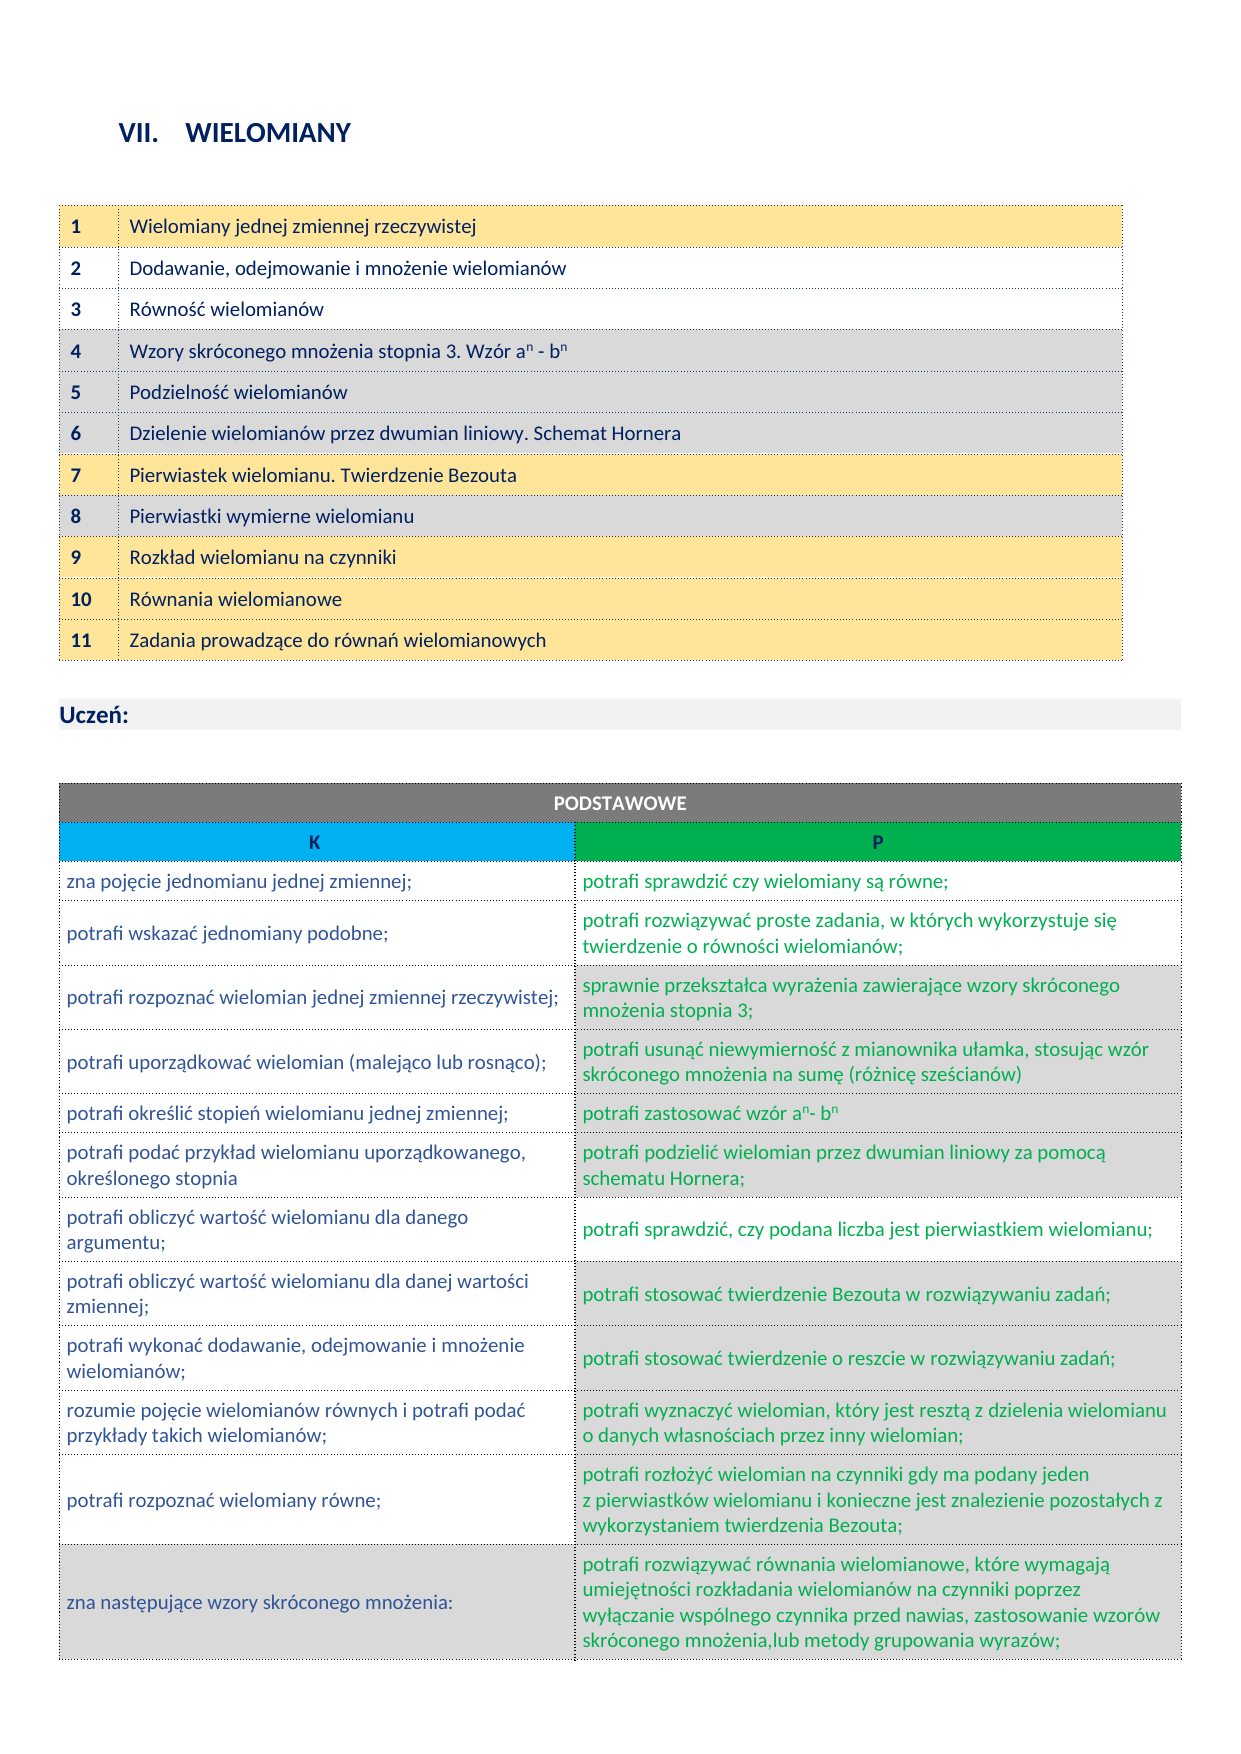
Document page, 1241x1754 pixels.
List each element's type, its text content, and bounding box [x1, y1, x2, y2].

table_header Wielomiany jednej zmiennej rzeczywistej [118, 205, 1122, 247]
text Uczeń: [59, 699, 1181, 730]
table_cell Dodawanie, odejmowanie i mnożenie wielomianów [118, 247, 1122, 288]
table_cell potrafi wyznaczyć wielomian, który jest resztą z dzielenia wielomianu o danych własnościach przez inny wielomian; [575, 1390, 1181, 1454]
table_cell 11 [59, 619, 118, 660]
table_cell 3 [59, 288, 118, 329]
table_cell 5 [59, 371, 118, 412]
table_cell potrafi podzielić wielomian przez dwumian liniowy za pomocą schematu Hornera; [575, 1132, 1181, 1197]
table_cell potrafi określić stopień wielomianu jednej zmiennej; [59, 1093, 575, 1132]
table_cell potrafi zastosować wzór an- bn [575, 1093, 1181, 1132]
table_cell rozumie pojęcie wielomianów równych i potrafi podać przykłady takich wielomianów; [59, 1390, 575, 1454]
table_cell zna następujące wzory skróconego mnożenia: [59, 1544, 575, 1659]
table_cell potrafi stosować twierdzenie Bezouta w rozwiązywaniu zadań; [575, 1261, 1181, 1325]
table_cell 7 [59, 454, 118, 495]
table_cell 2 [59, 248, 118, 288]
table_cell sprawnie przekształca wyrażenia zawierające wzory skróconego mnożenia stopnia 3; [575, 965, 1181, 1029]
table_cell potrafi obliczyć wartość wielomianu dla danej wartości zmiennej; [59, 1261, 575, 1325]
table_cell potrafi sprawdzić czy wielomiany są równe; [575, 861, 1181, 900]
table_cell Pierwiastki wymierne wielomianu [118, 495, 1122, 536]
table_cell Wzory skróconego mnożenia stopnia 3. Wzór an - bn [118, 329, 1122, 371]
table_cell 6 [59, 412, 118, 453]
table_cell potrafi rozpoznać wielomiany równe; [59, 1454, 575, 1544]
table_cell potrafi sprawdzić, czy podana liczba jest pierwiastkiem wielomianu; [575, 1197, 1181, 1261]
list VII. WIELOMIANY [59, 114, 1181, 149]
table_cell Rozkład wielomianu na czynniki [118, 536, 1122, 577]
table_cell zna pojęcie jednomianu jednej zmiennej; [59, 861, 575, 900]
table_cell K [59, 822, 575, 861]
table_cell Równość wielomianów [118, 288, 1122, 329]
table_cell potrafi podać przykład wielomianu uporządkowanego, określonego stopnia [59, 1132, 575, 1197]
table_cell 9 [59, 536, 118, 577]
table_cell Podzielność wielomianów [118, 371, 1122, 412]
table_cell Równania wielomianowe [118, 578, 1122, 619]
table_cell potrafi rozwiązywać proste zadania, w których wykorzystuje się twierdzenie o równości wielomianów; [575, 900, 1181, 964]
table_header PODSTAWOWE [59, 783, 1181, 822]
table_cell potrafi rozłożyć wielomian na czynniki gdy ma podany jeden z pierwiastków wielomianu i konieczne jest znalezienie pozostałych z wykorzystaniem twierdzenia Bezouta; [575, 1454, 1181, 1544]
table_cell 10 [59, 578, 118, 619]
table_cell P [575, 822, 1181, 861]
table_cell potrafi rozwiązywać równania wielomianowe, które wymagają umiejętności rozkładania wielomianów na czynniki poprzez wyłączanie wspólnego czynnika przed nawias, zastosowanie wzorów skróconego mnożenia,lub metody grupowania wyrazów; [575, 1544, 1181, 1659]
table_cell Zadania prowadzące do równań wielomianowych [118, 619, 1122, 660]
table_cell potrafi rozpoznać wielomian jednej zmiennej rzeczywistej; [59, 965, 575, 1029]
table_cell potrafi wykonać dodawanie, odejmowanie i mnożenie wielomianów; [59, 1325, 575, 1390]
table_cell Pierwiastek wielomianu. Twierdzenie Bezouta [118, 454, 1122, 495]
table_cell Dzielenie wielomianów przez dwumian liniowy. Schemat Hornera [118, 412, 1122, 453]
table_cell 4 [59, 329, 118, 371]
table_cell potrafi wskazać jednomiany podobne; [59, 900, 575, 964]
table_cell potrafi stosować twierdzenie o reszcie w rozwiązywaniu zadań; [575, 1325, 1181, 1390]
table_cell potrafi uporządkować wielomian (malejąco lub rosnąco); [59, 1029, 575, 1093]
table_header 1 [59, 205, 118, 247]
table_cell potrafi usunąć niewymierność z mianownika ułamka, stosując wzór skróconego mnożenia na sumę (różnicę sześcianów) [575, 1029, 1181, 1093]
table_cell 8 [59, 495, 118, 536]
table_cell potrafi obliczyć wartość wielomianu dla danego argumentu; [59, 1197, 575, 1261]
